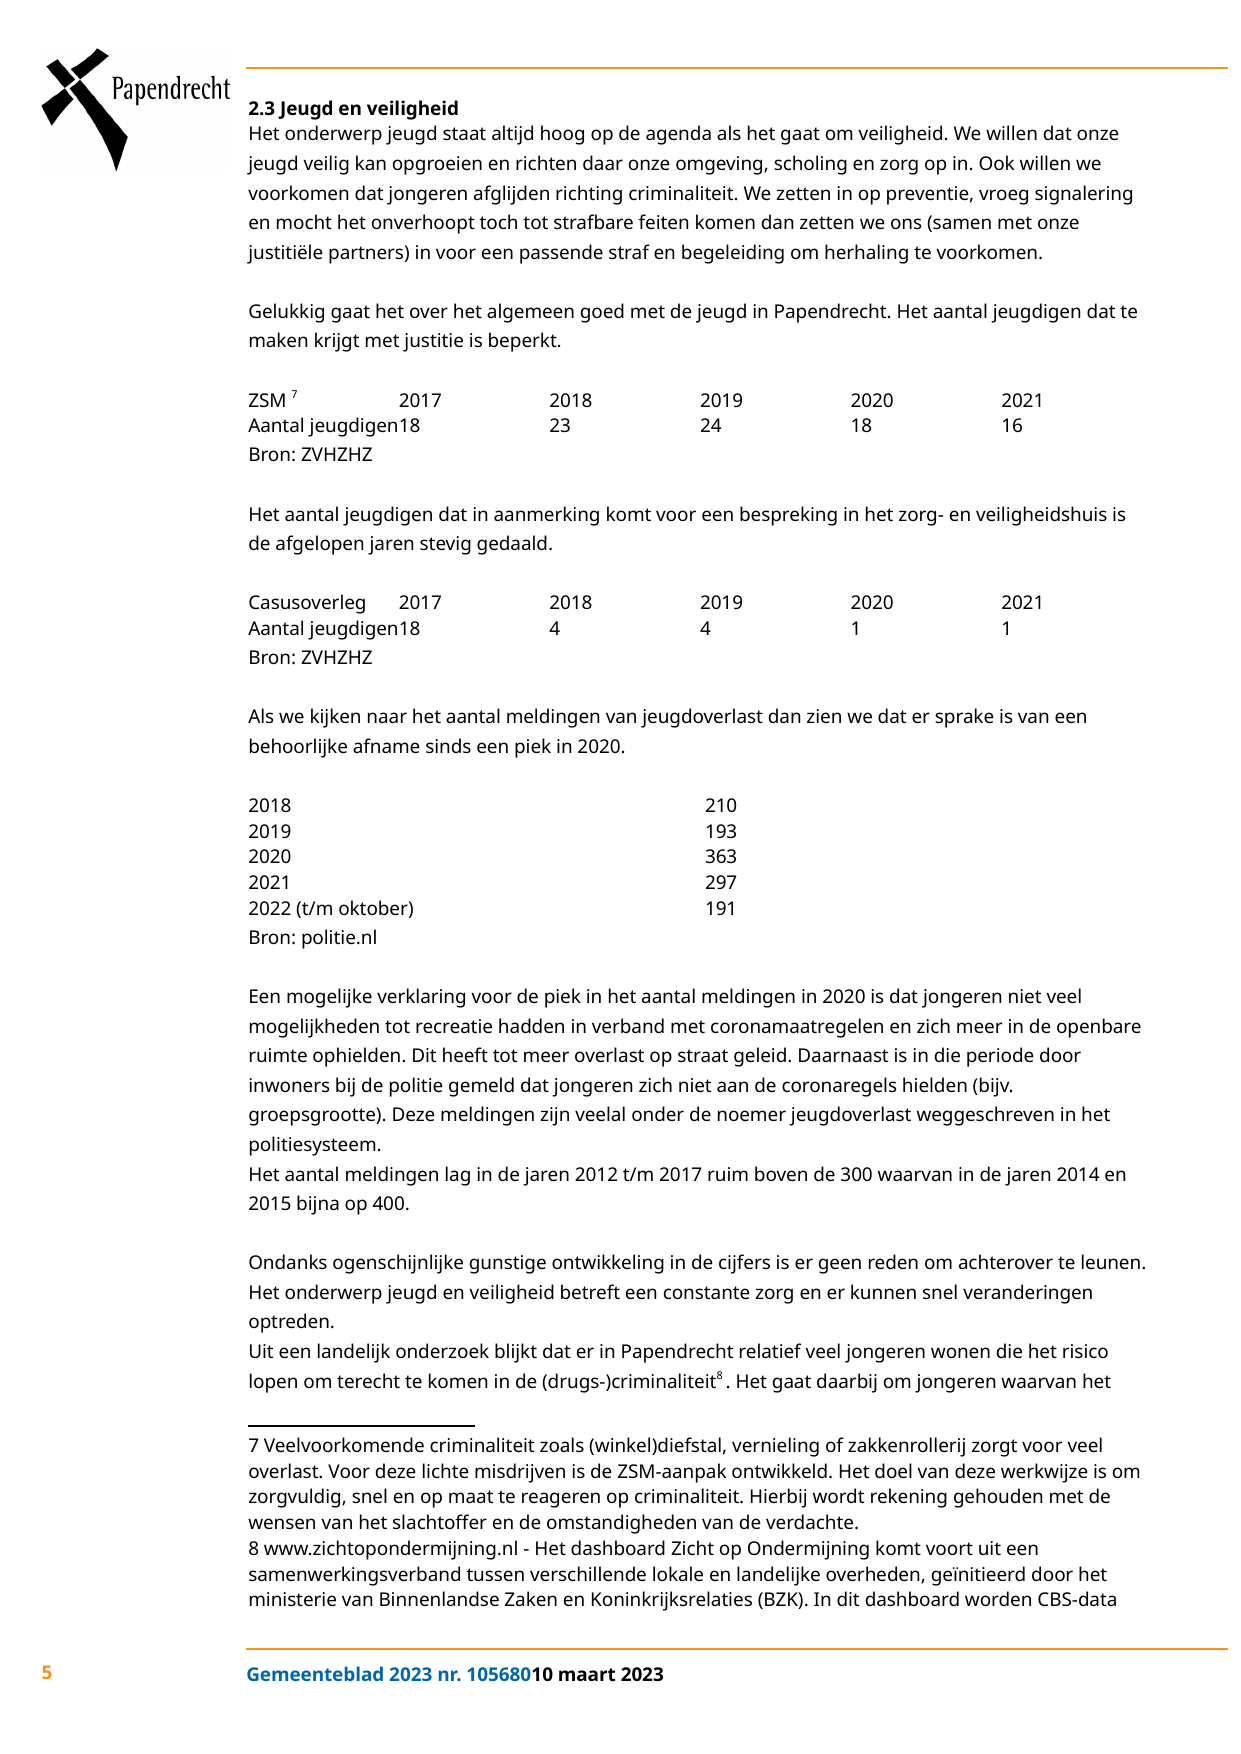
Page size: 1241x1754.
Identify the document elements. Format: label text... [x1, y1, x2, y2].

table_cell 23 [549, 413, 700, 438]
table_header 2021 [1001, 387, 1152, 413]
text Bron: politie.nl [248, 924, 1152, 950]
table_cell 2022 (t/m oktober) [248, 895, 705, 921]
text Het aantal meldingen lag in de jaren 2012 t/m 2017 ruim boven de 300 waarvan in de jaren 2014 en 2015 bijna op 400. [248, 1161, 1152, 1216]
table_cell Aantal jeugdigen [248, 615, 398, 641]
text 2.3 Jeugd en veiligheid [248, 95, 1152, 121]
table_cell 4 [549, 615, 700, 641]
table_cell 1 [850, 615, 1001, 641]
text Het aantal jeugdigen dat in aanmerking komt voor een bespreking in het zorg- en veiligheidshuis is de afgelopen jaren stevig gedaald. [248, 501, 1152, 556]
table_header 2021 [1001, 590, 1152, 615]
table_cell 4 [700, 615, 850, 641]
table_header Casusoverleg [248, 590, 398, 615]
table_cell 1 [1001, 615, 1152, 641]
table_header 2019 [700, 387, 850, 413]
table_header 210 [705, 792, 1152, 818]
table_cell 16 [1001, 413, 1152, 438]
text www.zichtopondermijning.nl - Het dashboard Zicht op Ondermijning komt voort uit een samenwerkingsverband tussen verschillende lokale en landelijke overheden, geïnitieerd door het ministerie van Binnenlandse Zaken en Koninkrijksrelaties (BZK). In dit dashboard worden CBS-data [248, 1535, 1152, 1612]
table_header 2018 [248, 792, 705, 818]
text Een mogelijke verklaring voor de piek in het aantal meldingen in 2020 is dat jongeren niet veel mogelijkheden tot recreatie hadden in verband met coronamaatregelen en zich meer in de openbare ruimte ophielden. Dit heeft tot meer overlast op straat geleid. Daarnaast is in die periode door inwoners bij de politie gemeld dat jongeren zich niet aan de coronaregels hielden (bijv. groepsgrootte). Deze meldingen zijn veelal onder de noemer jeugdoverlast weggeschreven in het politiesysteem. [248, 983, 1152, 1157]
table_cell 2019 [248, 818, 705, 844]
table_header 2019 [700, 590, 850, 615]
text Als we kijken naar het aantal meldingen van jeugdoverlast dan zien we dat er sprake is van een behoorlijke afname sinds een piek in 2020. [248, 703, 1152, 759]
picture [41, 47, 231, 172]
text Bron: ZVHZHZ [248, 442, 1152, 467]
table_cell 18 [399, 615, 549, 641]
table_header 2017 [399, 387, 549, 413]
text Bron: ZVHZHZ [248, 644, 1152, 670]
table_cell 191 [705, 895, 1152, 921]
table_cell 24 [700, 413, 850, 438]
table_cell 193 [705, 818, 1152, 844]
table_cell 297 [705, 870, 1152, 895]
table_cell 2021 [248, 870, 705, 895]
text Het onderwerp jeugd staat altijd hoog op de agenda als het gaat om veiligheid. We willen dat onze jeugd veilig kan opgroeien en richten daar onze omgeving, scholing en zorg op in. Ook willen we voorkomen dat jongeren afglijden richting criminaliteit. We zetten in op preventie, vroeg signalering en mocht het onverhoopt toch tot strafbare feiten komen dan zetten we ons (samen met onze justitiële partners) in voor een passende straf en begeleiding om herhaling te voorkomen. [248, 121, 1152, 264]
table_cell 2020 [248, 844, 705, 869]
table_header 2018 [549, 590, 700, 615]
table_cell 18 [850, 413, 1001, 438]
table_cell 18 [399, 413, 549, 438]
table_cell Aantal jeugdigen [248, 413, 398, 438]
text Ondanks ogenschijnlijke gunstige ontwikkeling in de cijfers is er geen reden om achterover te leunen. Het onderwerp jeugd en veiligheid betreft een constante zorg en er kunnen snel veranderingen optreden. [248, 1249, 1152, 1334]
table_header 2018 [549, 387, 700, 413]
table_header ZSM [248, 387, 398, 413]
table_header 2020 [850, 387, 1001, 413]
text Uit een landelijk onderzoek blijkt dat er in Papendrecht relatief veel jongeren wonen die het risico lopen om terecht te komen in de (drugs-)criminaliteit. Het gaat daarbij om jongeren waarvan het [248, 1338, 1152, 1394]
text Gelukkig gaat het over het algemeen goed met de jeugd in Papendrecht. Het aantal jeugdigen dat te maken krijgt met justitie is beperkt. [248, 298, 1152, 353]
table_cell 363 [705, 844, 1152, 869]
table_header 2017 [399, 590, 549, 615]
table_header 2020 [850, 590, 1001, 615]
